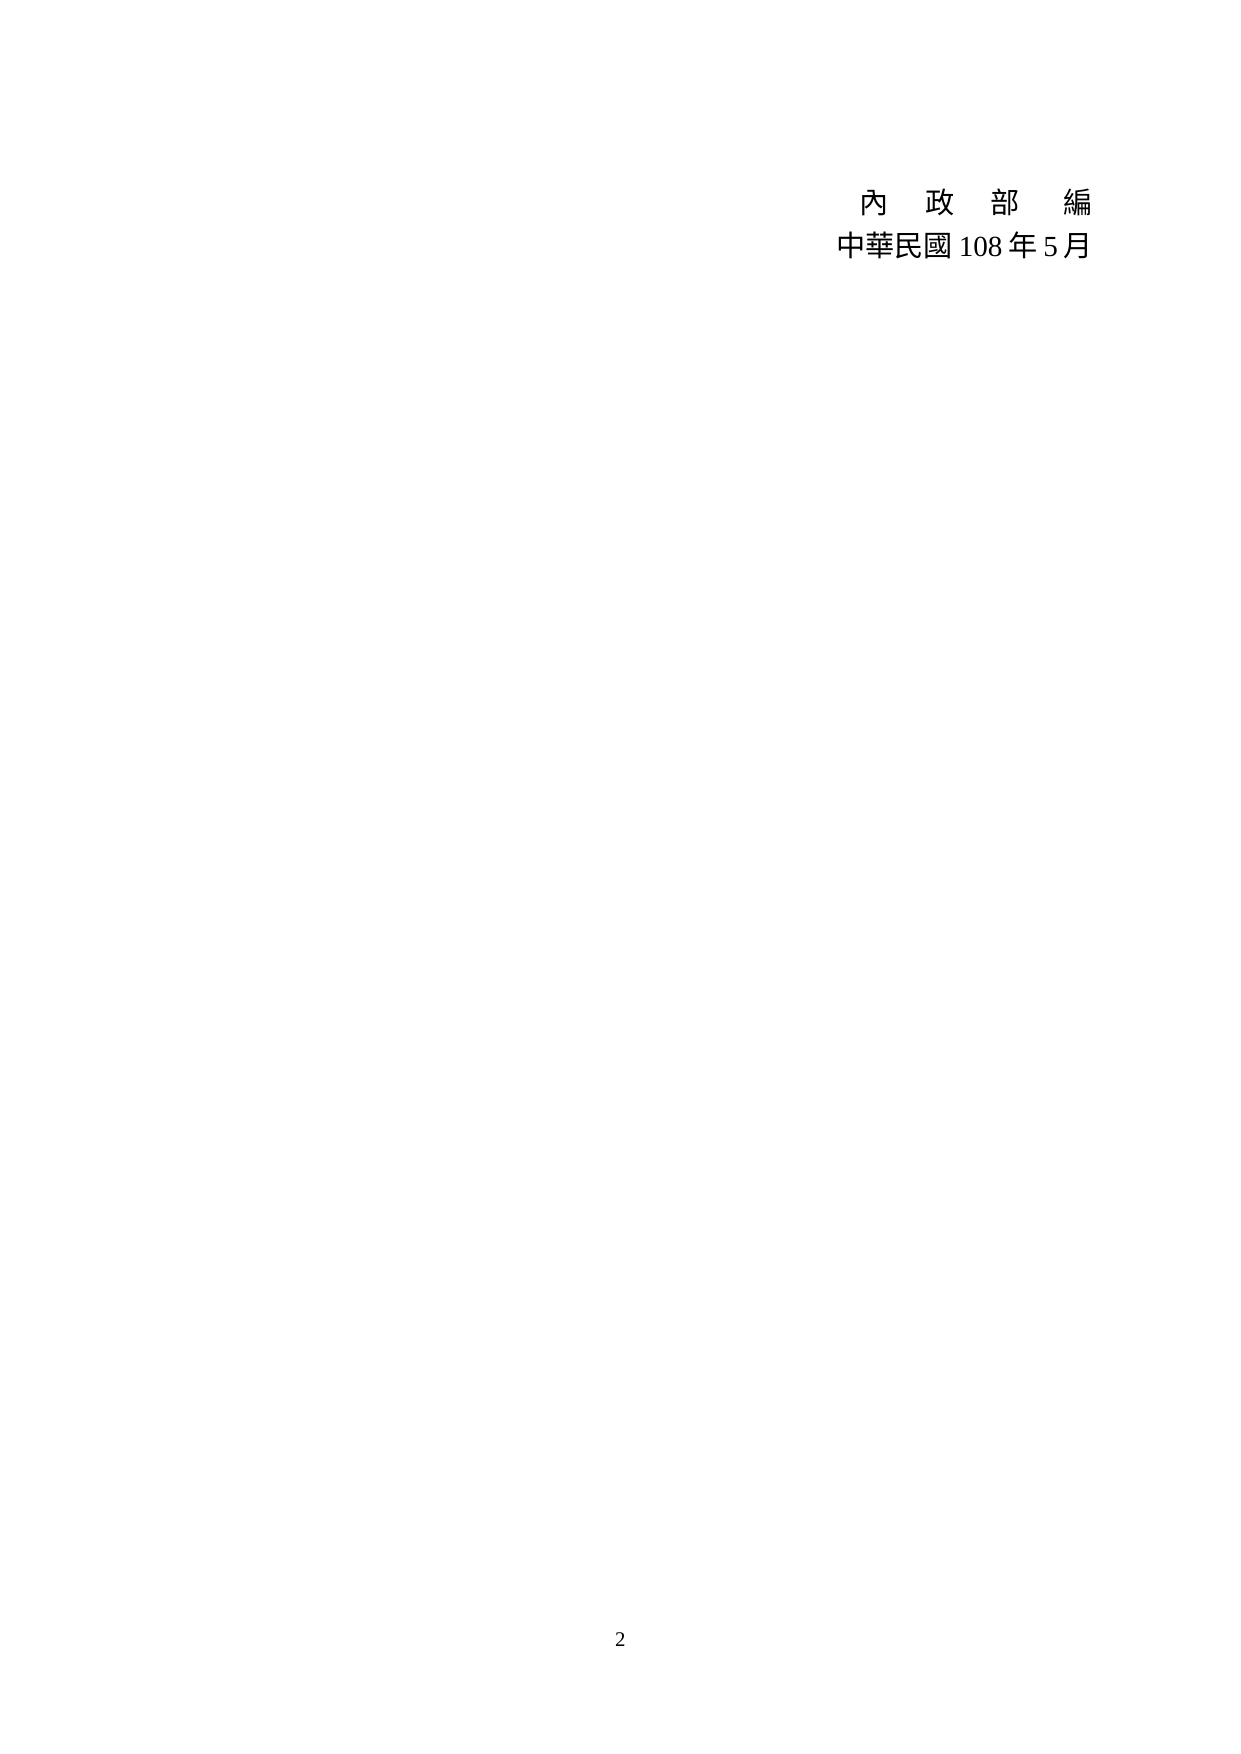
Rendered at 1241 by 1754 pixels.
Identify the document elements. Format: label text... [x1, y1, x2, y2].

text 內 政 部 編 [148, 170, 1092, 222]
text 中華民國108年5月 [148, 222, 1092, 264]
